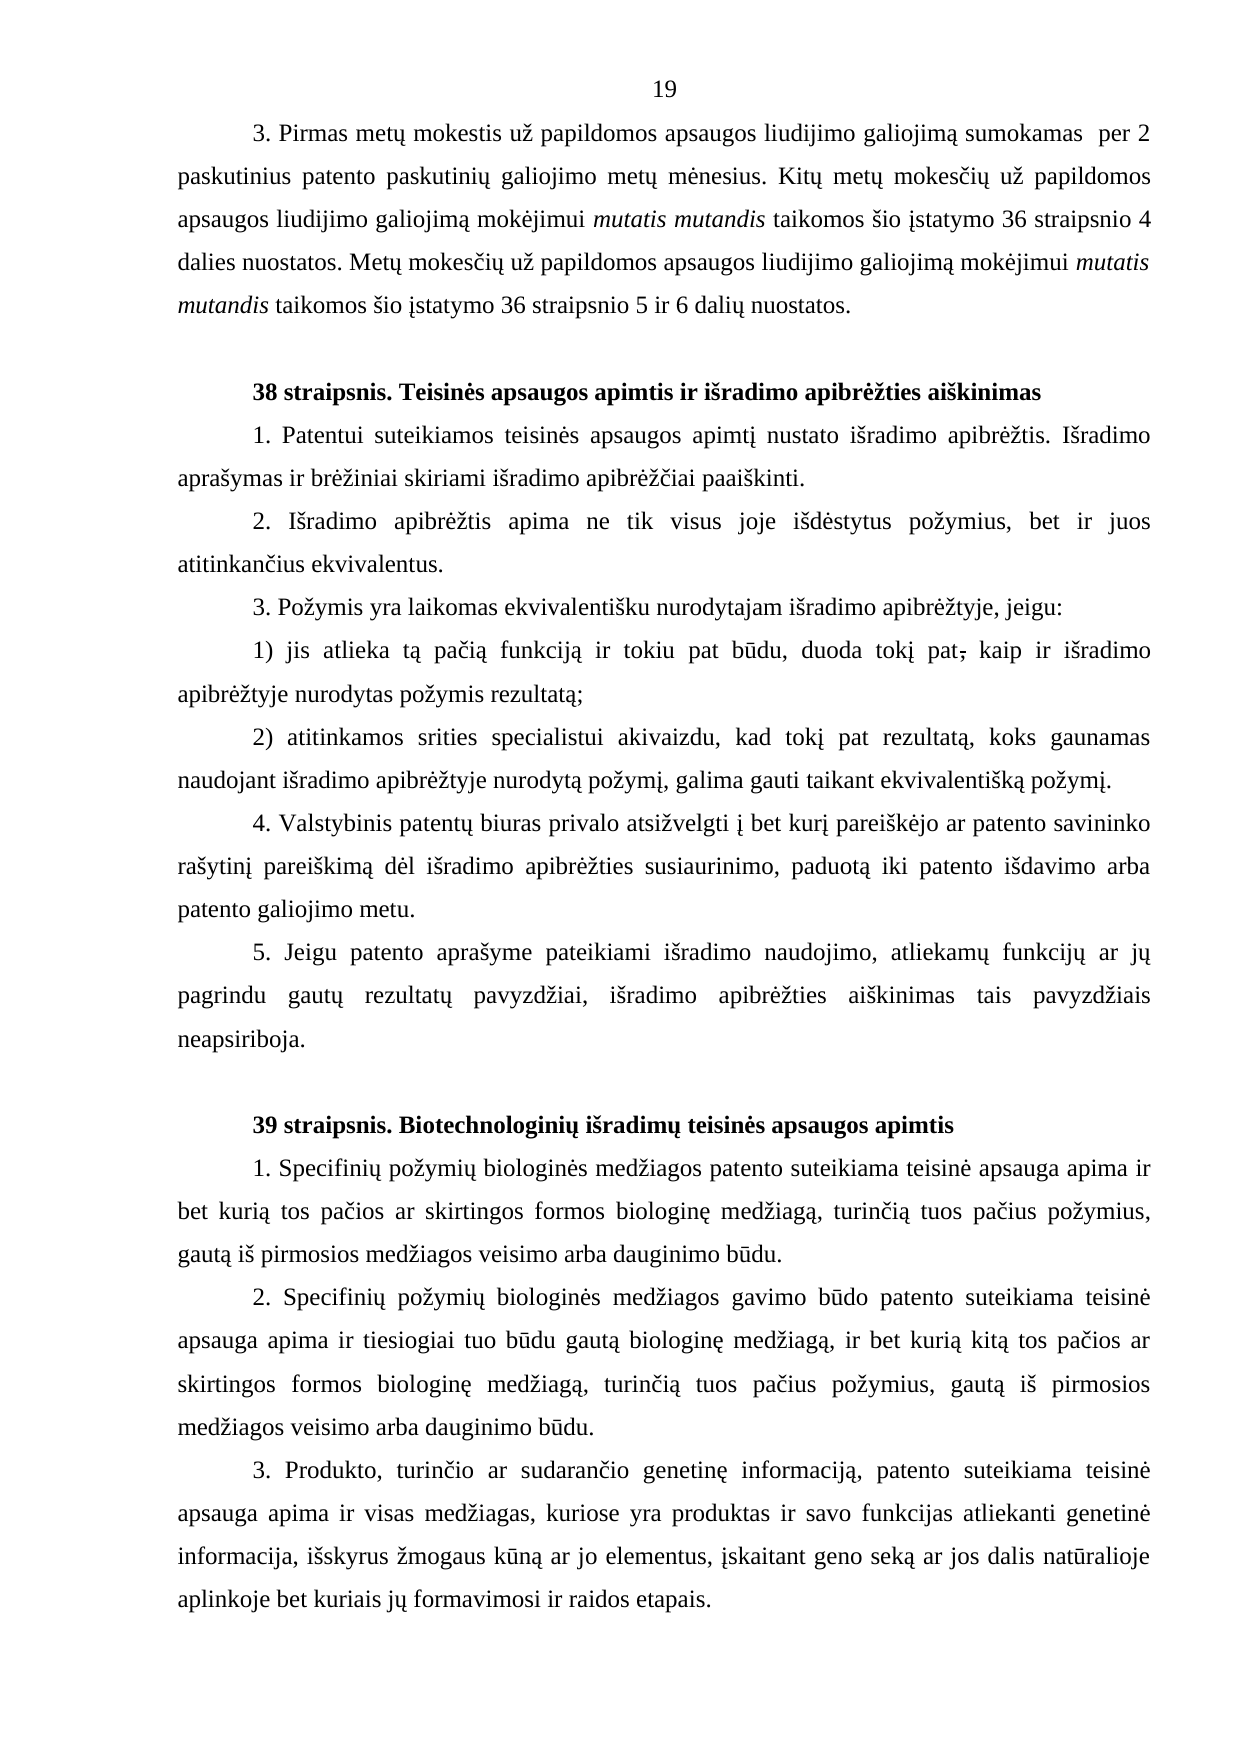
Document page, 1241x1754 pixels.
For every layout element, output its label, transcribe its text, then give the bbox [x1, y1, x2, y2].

text 2) atitinkamos srities specialistui akivaizdu, kad tokį pat rezultatą, koks gaunamas naudojant išradimo apibrėžtyje nurodytą požymį, galima gauti taikant ekvivalentišką požymį. [177, 722, 1152, 794]
text 3. Pirmas metų mokestis už papildomos apsaugos liudijimo galiojimą sumokamas per 2 paskutinius patento paskutinių galiojimo metų mėnesius. Kitų metų mokesčių už papildomos apsaugos liudijimo galiojimą mokėjimui mutatis mutandis taikomos šio įstatymo 36 straipsnio 4 dalies nuostatos. Metų mokesčių už papildomos apsaugos liudijimo galiojimą mokėjimui mutatis mutandis taikomos šio įstatymo 36 straipsnio 5 ir 6 dalių nuostatos. [177, 118, 1152, 319]
text 3. Produkto, turinčio ar sudarančio genetinę informaciją, patento suteikiama teisinė apsauga apima ir visas medžiagas, kuriose yra produktas ir savo funkcijas atliekanti genetinė informacija, išskyrus žmogaus kūną ar jo elementus, įskaitant geno seką ar jos dalis natūralioje aplinkoje bet kuriais jų formavimosi ir raidos etapais. [177, 1455, 1152, 1613]
text 3. Požymis yra laikomas ekvivalentišku nurodytajam išradimo apibrėžtyje, jeigu: [177, 592, 1152, 621]
text 1. Patentui suteikiamos teisinės apsaugos apimtį nustato išradimo apibrėžtis. Išradimo aprašymas ir brėžiniai skiriami išradimo apibrėžčiai paaiškinti. [177, 420, 1152, 492]
text 39 straipsnis. Biotechnologinių išradimų teisinės apsaugos apimtis [177, 1110, 1152, 1139]
text 1) jis atlieka tą pačią funkciją ir tokiu pat būdu, duoda tokį pat, kaip ir išradimo apibrėžtyje nurodytas požymis rezultatą; [177, 636, 1152, 707]
text 4. Valstybinis patentų biuras privalo atsižvelgti į bet kurį pareiškėjo ar patento savininko rašytinį pareiškimą dėl išradimo apibrėžties susiaurinimo, paduotą iki patento išdavimo arba patento galiojimo metu. [177, 808, 1152, 923]
text 1. Specifinių požymių biologinės medžiagos patento suteikiama teisinė apsauga apima ir bet kurią tos pačios ar skirtingos formos biologinę medžiagą, turinčią tuos pačius požymius, gautą iš pirmosios medžiagos veisimo arba dauginimo būdu. [177, 1153, 1152, 1268]
text 2. Išradimo apibrėžtis apima ne tik visus joje išdėstytus požymius, bet ir juos atitinkančius ekvivalentus. [177, 506, 1152, 578]
text 2. Specifinių požymių biologinės medžiagos gavimo būdo patento suteikiama teisinė apsauga apima ir tiesiogiai tuo būdu gautą biologinę medžiagą, ir bet kurią kitą tos pačios ar skirtingos formos biologinę medžiagą, turinčią tuos pačius požymius, gautą iš pirmosios medžiagos veisimo arba dauginimo būdu. [177, 1282, 1152, 1441]
text 5. Jeigu patento aprašyme pateikiami išradimo naudojimo, atliekamų funkcijų ar jų pagrindu gautų rezultatų pavyzdžiai, išradimo apibrėžties aiškinimas tais pavyzdžiais neapsiriboja. [177, 937, 1152, 1052]
text 38 straipsnis. Teisinės apsaugos apimtis ir išradimo apibrėžties aiškinimas [177, 377, 1152, 406]
